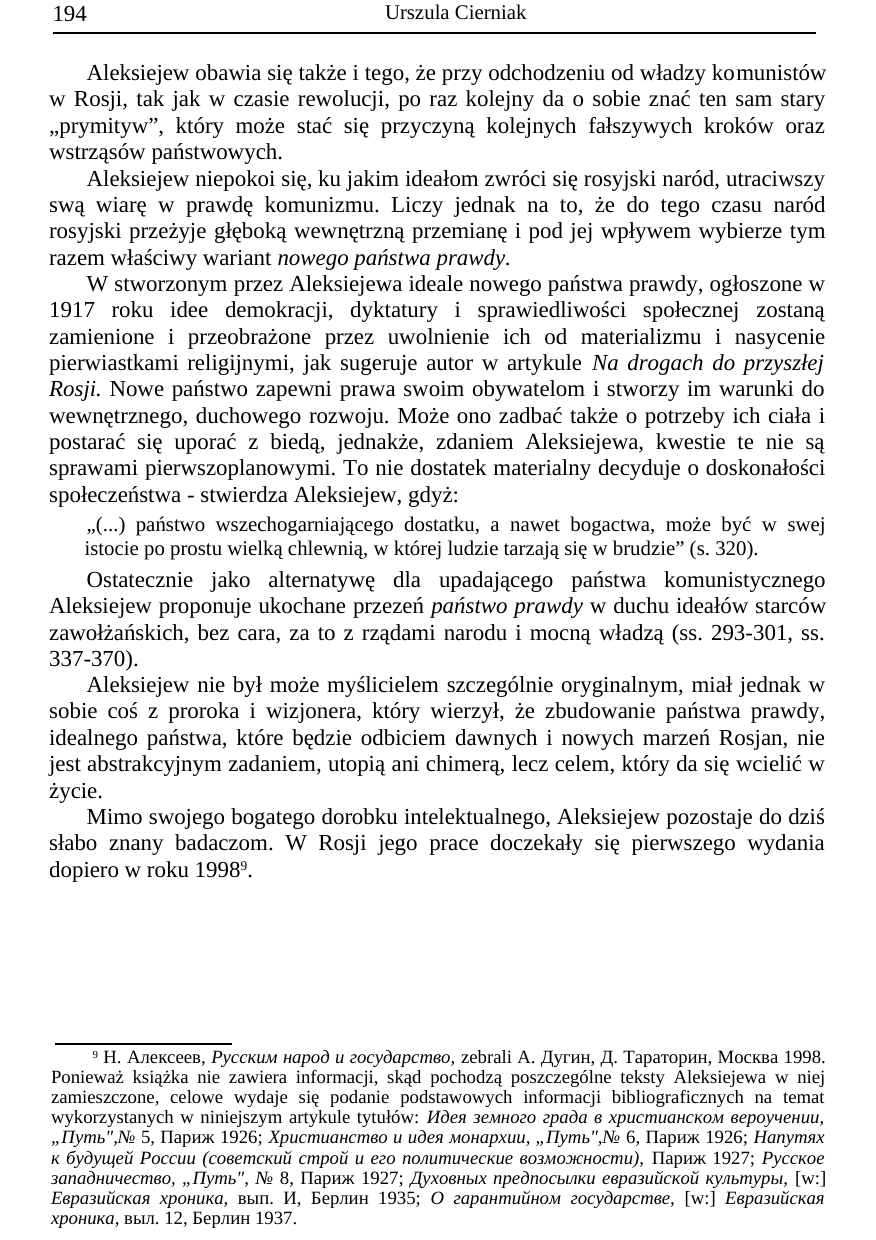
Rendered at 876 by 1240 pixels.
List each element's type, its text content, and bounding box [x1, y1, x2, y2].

text Aleksiejew niepokoi się, ku jakim ideałom zwróci się rosyjski naród, utraciwszy swą wiarę w prawdę komunizmu. Liczy jednak na to, że do tego czasu naród rosyjski przeżyje głęboką wewnętrzną przemianę i pod jej wpływem wybierze tym razem właściwy wariant nowego państwa prawdy. [49, 164, 826, 270]
text W stworzonym przez Aleksiejewa ideale nowego państwa prawdy, ogłoszone w 1917 roku idee demokracji, dyktatury i sprawiedliwości społecznej zostaną zamienione i przeobrażone przez uwolnienie ich od materializmu i nasycenie pierwiastkami religijnymi, jak sugeruje autor w artykule Na drogach do przyszłej Rosji. Nowe państwo zapewni prawa swoim obywatelom i stworzy im warunki do wewnętrznego, duchowego rozwoju. Może ono zadbać także o potrzeby ich ciała i postarać się uporać z biedą, jednakże, zdaniem Aleksiejewa, kwestie te nie są sprawami pierwszoplanowymi. To nie dostatek materialny decyduje o doskonałości społeczeństwa - stwierdza Aleksiejew, gdyż: [49, 270, 826, 507]
text Aleksiejew nie był może myślicielem szczególnie oryginalnym, miał jednak w sobie coś z proroka i wizjonera, który wierzył, że zbudowanie państwa prawdy, idealnego państwa, które będzie odbiciem dawnych i nowych marzeń Rosjan, nie jest abstrakcyjnym zadaniem, utopią ani chimerą, lecz celem, który da się wcielić w życie. [49, 671, 826, 803]
text Urszula Cierniak [385, 0, 541, 24]
text Mimo swojego bogatego dorobku intelektualnego, Aleksiejew pozostaje do dziś słabo znany badaczom. W Rosji jego prace doczekały się pierwszego wydania dopiero w roku 19989. [49, 803, 826, 882]
text 194 [52, 0, 91, 26]
text 9 H. Алексеев, Русским народ и государство, zebrali А. Дугин, Д. Тараторин, Москва 1998. Ponieważ książka nie zawiera informacji, skąd pochodzą poszczególne teksty Aleksiejewa w niej zamieszczone, celowe wydaje się podanie podstawowych informacji bibliograficznych na temat wykorzystanych w niniejszym artykule tytułów: Идея земного града в христианском вероучении, „Путь",№ 5, Париж 1926; Христианство и идея монархии, „Путь",№ 6, Париж 1926; Напутях к будущей России (советский строй и его политические возможности), Париж 1927; Русское западничество, „Путь", № 8, Париж 1927; Духовных предпосылки евразийской культуры, [w:] Евразийская хроника, вып. И, Берлин 1935; О гарантийном государстве, [w:] Евразийская хроника, выл. 12, Берлин 1937. [51, 1048, 826, 1228]
text Aleksiejew obawia się także i tego, że przy odchodzeniu od władzy ko­munistów w Rosji, tak jak w czasie rewolucji, po raz kolejny da o sobie znać ten sam stary „prymityw”, który może stać się przyczyną kolejnych fałszywych kroków oraz wstrząsów państwowych. [49, 59, 826, 164]
text Ostatecznie jako alternatywę dla upadającego państwa komunistycznego Aleksiejew proponuje ukochane przezeń państwo prawdy w duchu ideałów starców zawołżańskich, bez cara, za to z rządami narodu i mocną władzą (ss. 293-301, ss. 337-370). [49, 566, 826, 671]
text „(...) państwo wszechogarniającego dostatku, a nawet bogactwa, może być w swej istocie po prostu wielką chlewnią, w której ludzie tarzają się w brudzie” (s. 320). [84, 513, 826, 559]
